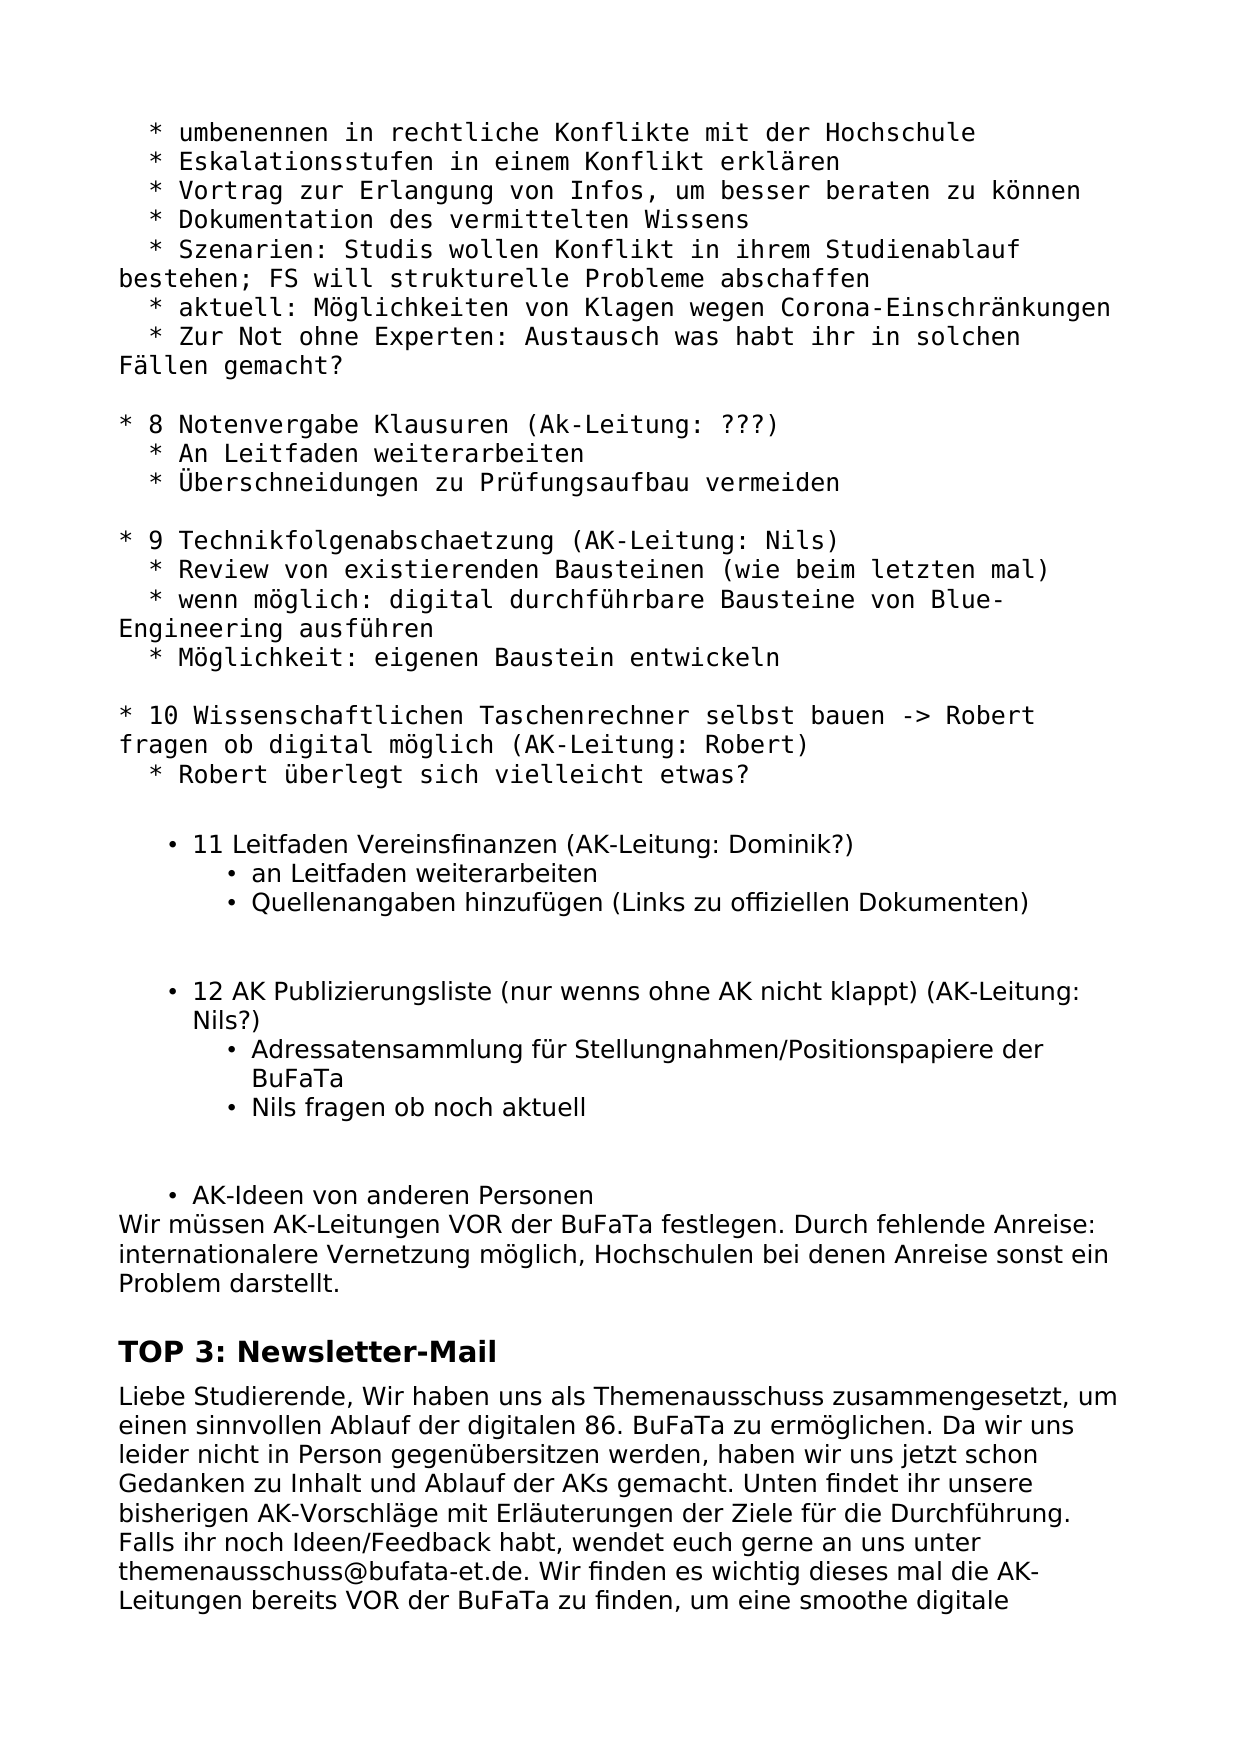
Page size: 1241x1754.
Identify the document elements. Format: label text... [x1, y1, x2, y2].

list Quellenangaben hinzufügen (Links zu offiziellen Dokumenten) [236, 888, 1122, 918]
list Nils fragen ob noch aktuell [236, 1093, 1122, 1122]
text Liebe Studierende, Wir haben uns als Themenausschuss zusammengesetzt, um einen sinnvollen Ablauf der digitalen 86. BuFaTa zu ermöglichen. Da wir uns leider nicht in Person gegenübersitzen werden, haben wir uns jetzt schon Gedanken zu Inhalt und Ablauf der AKs gemacht. Unten findet ihr unsere bisherigen AK-Vorschläge mit Erläuterungen der Ziele für die Durchführung. Falls ihr noch Ideen/Feedback habt, wendet euch gerne an uns unter themenausschuss@bufata-et.de. Wir finden es wichtig dieses mal die AK-Leitungen bereits VOR der BuFaTa zu finden, um eine smoothe digitale [118, 1382, 1122, 1615]
list AK-Ideen von anderen Personen [177, 1181, 1122, 1211]
text * umbenennen in rechtliche Konflikte mit der Hochschule * Eskalationsstufen in einem Konflikt erklären * Vortrag zur Erlangung von Infos, um besser beraten zu können * Dokumentation des vermittelten Wissens * Szenarien: Studis wollen Konflikt in ihrem Studienablauf bestehen; FS will strukturelle Probleme abschaffen * aktuell: Möglichkeiten von Klagen wegen Corona-Einschränkungen * Zur Not ohne Experten: Austausch was habt ihr in solchen Fällen gemacht? * 8 Notenvergabe Klausuren (Ak-Leitung: ???) * An Leitfaden weiterarbeiten * Überschneidungen zu Prüfungsaufbau vermeiden * 9 Technikfolgenabschaetzung (AK-Leitung: Nils) * Review von existierenden Bausteinen (wie beim letzten mal) * wenn möglich: digital durchführbare Bausteine von Blue-Engineering ausführen * Möglichkeit: eigenen Baustein entwickeln * 10 Wissenschaftlichen Taschenrechner selbst bauen -> Robert fragen ob digital möglich (AK-Leitung: Robert) * Robert überlegt sich vielleicht etwas? [118, 118, 1122, 789]
list an Leitfaden weiterarbeiten [236, 859, 1122, 888]
list 11 Leitfaden Vereinsfinanzen (AK-Leitung: Dominik?) [177, 830, 1122, 859]
text Wir müssen AK-Leitungen VOR der BuFaTa festlegen. Durch fehlende Anreise: internationalere Vernetzung möglich, Hochschulen bei denen Anreise sonst ein Problem darstellt. [118, 1211, 1122, 1298]
list 12 AK Publizierungsliste (nur wenns ohne AK nicht klappt) (AK-Leitung: Nils?) [177, 977, 1122, 1035]
subtitle TOP 3: Newsletter-Mail [118, 1336, 1122, 1369]
list Adressatensammlung für Stellungnahmen/Positionspapiere der BuFaTa [236, 1035, 1122, 1093]
